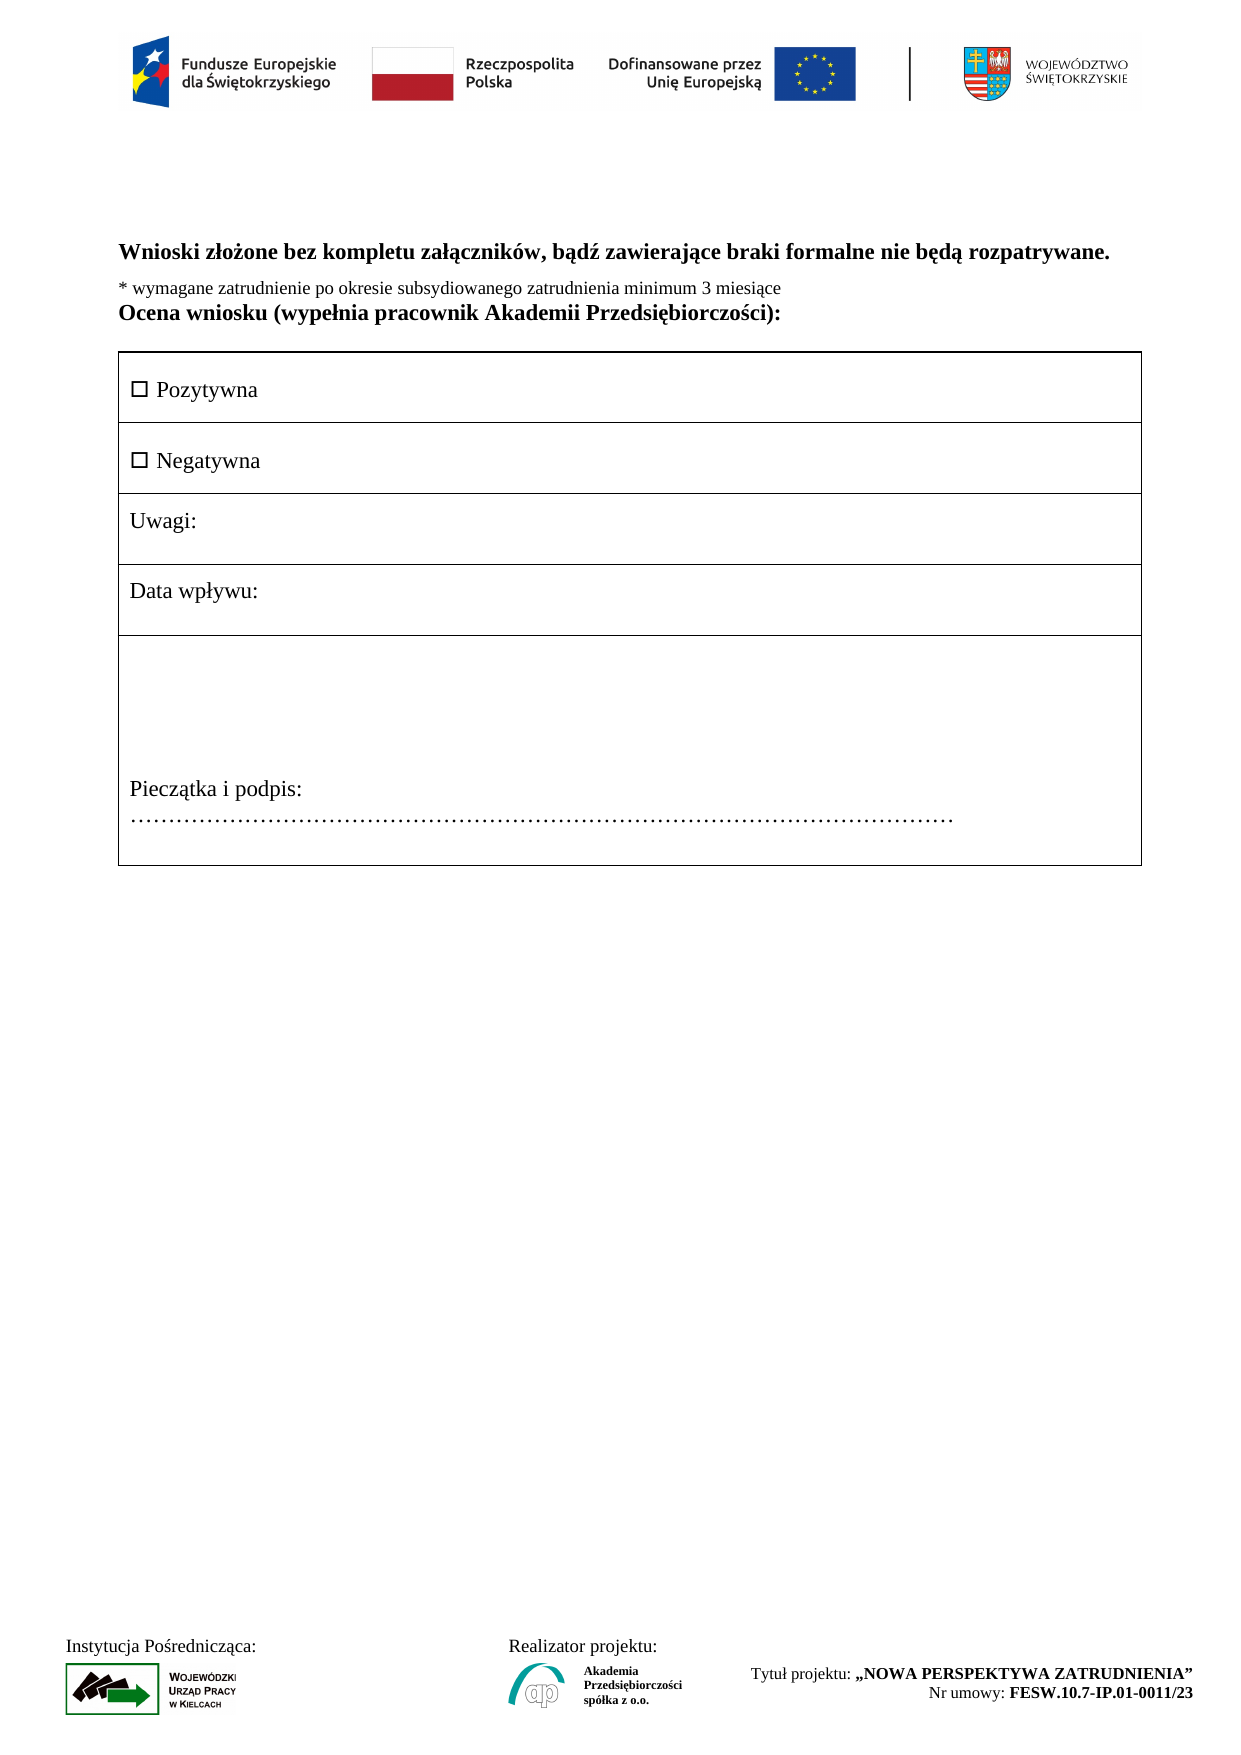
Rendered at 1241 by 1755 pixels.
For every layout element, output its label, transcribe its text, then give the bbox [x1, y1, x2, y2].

table_cell Pieczątka i podpis: ……………………………………………………………………………………………… [119, 636, 1141, 865]
table_cell □ Negatywna [119, 423, 1141, 493]
text * wymagane zatrudnienie po okresie subsydiowanego zatrudnienia minimum 3 miesiące [118, 277, 1143, 299]
list Wnioski złożone bez kompletu załączników, bądź zawierające braki formalne nie będą rozpatrywane. [118, 238, 1143, 265]
table_cell Uwagi: [119, 494, 1141, 564]
table_cell Data wpływu: [119, 565, 1141, 635]
picture [65, 1663, 236, 1715]
picture [508, 1663, 565, 1708]
picture [118, 32, 1142, 111]
table_header □ Pozytywna [119, 353, 1141, 422]
text Ocena wniosku (wypełnia pracownik Akademii Przedsiębiorczości): [118, 299, 1143, 325]
